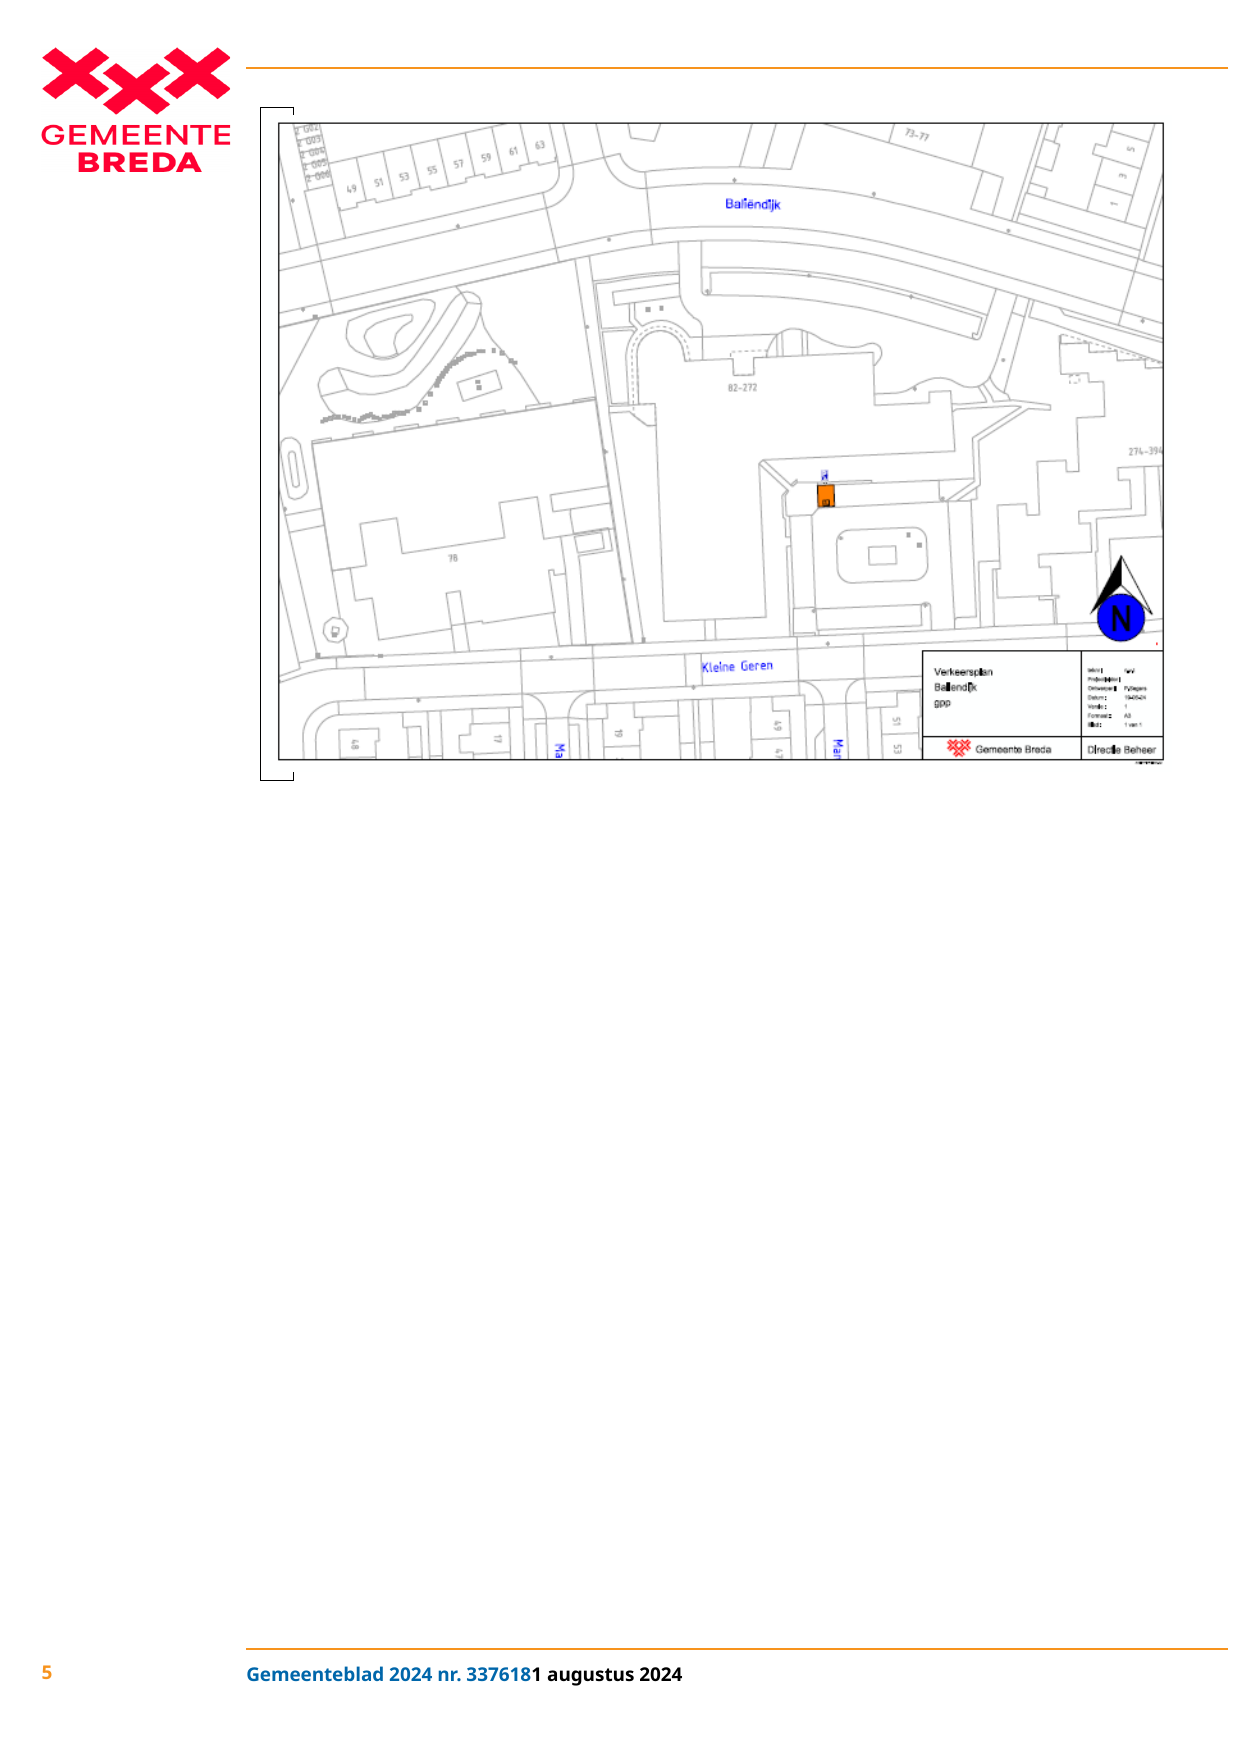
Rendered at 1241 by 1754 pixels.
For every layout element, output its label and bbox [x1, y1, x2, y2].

picture [41, 47, 231, 172]
picture [268, 115, 1173, 772]
